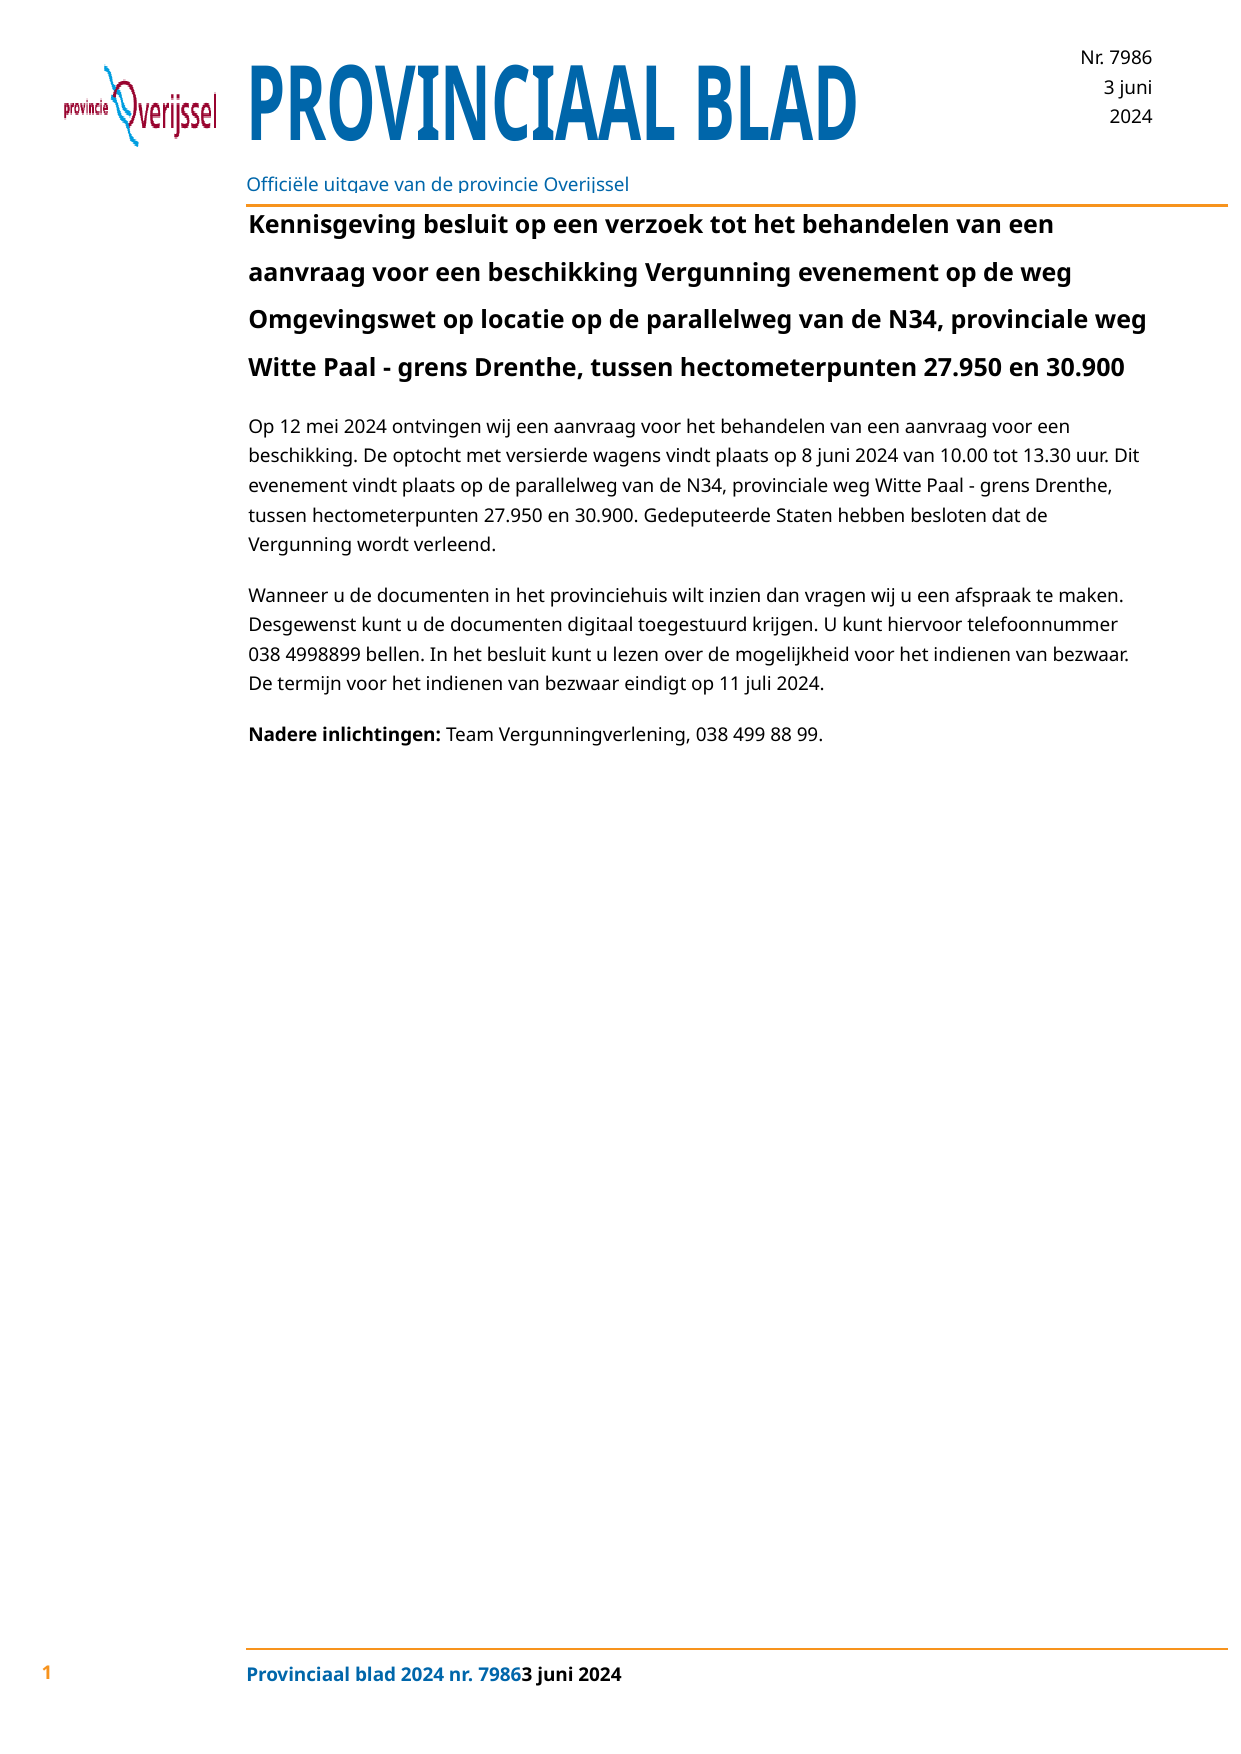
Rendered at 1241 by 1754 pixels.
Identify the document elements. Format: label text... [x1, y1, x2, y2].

picture [41, 47, 231, 172]
text Op 12 mei 2024 ontvingen wij een aanvraag voor het behandelen van een aanvraag voor een beschikking. De optocht met versierde wagens vindt plaats op 8 juni 2024 van 10.00 tot 13.30 uur. Dit evenement vindt plaats op de parallelweg van de N34, provinciale weg Witte Paal - grens Drenthe, tussen hectometerpunten 27.950 en 30.900. Gedeputeerde Staten hebben besloten dat de Vergunning wordt verleend. [248, 413, 1152, 557]
text Nadere inlichtingen: Team Vergunningverlening, 038 499 88 99. [248, 721, 1152, 747]
text Wanneer u de documenten in het provinciehuis wilt inzien dan vragen wij u een afspraak te maken. Desgewenst kunt u de documenten digitaal toegestuurd krijgen. U kunt hiervoor telefoonnummer 038 4998899 bellen. In het besluit kunt u lezen over de mogelijkheid voor het indienen van bezwaar. De termijn voor het indienen van bezwaar eindigt op 11 juli 2024. [248, 582, 1152, 696]
text Kennisgeving besluit op een verzoek tot het behandelen van een aanvraag voor een beschikking Vergunning evenement op de weg Omgevingswet op locatie op de parallelweg van de N34, provinciale weg Witte Paal - grens Drenthe, tussen hectometerpunten 27.950 en 30.900 [248, 207, 1152, 384]
